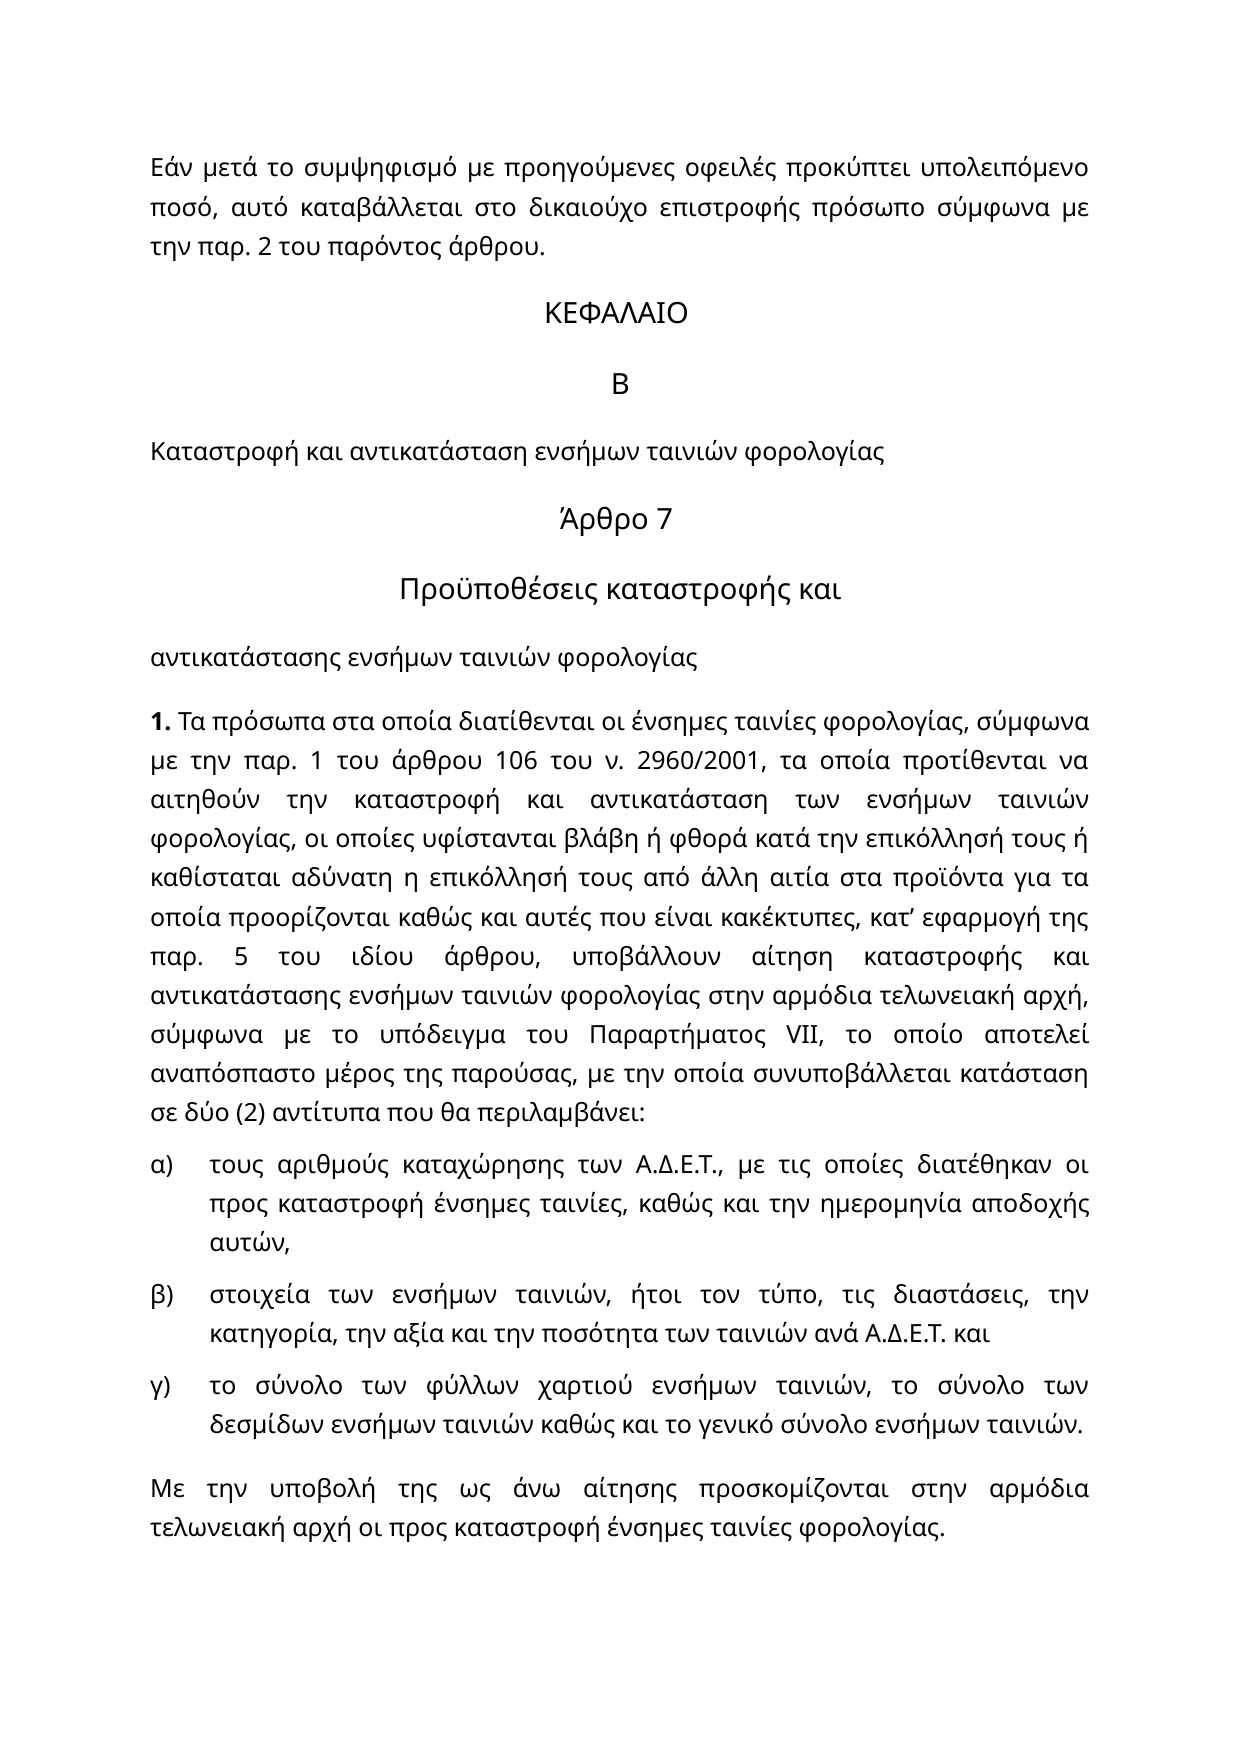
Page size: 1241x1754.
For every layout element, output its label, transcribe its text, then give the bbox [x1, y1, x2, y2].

text Εάν μετά το συμψηφισμό με προηγούμενες οφειλές προκύπτει υπολειπόμενο ποσό, αυτό καταβάλλεται στο δικαιούχο επιστροφής πρόσωπο σύμφωνα με την παρ. 2 του παρόντος άρθρου. [150, 150, 1090, 262]
list γ) το σύνολο των φύλλων χαρτιού ενσήμων ταινιών, το σύνολο των δεσμίδων ενσήμων ταινιών καθώς και το γενικό σύνολο ενσήμων ταινιών. [150, 1367, 1090, 1441]
text αντικατάστασης ενσήμων ταινιών φορολογίας [150, 639, 1090, 673]
text Με την υποβολή της ως άνω αίτησης προσκομίζονται στην αρμόδια τελωνειακή αρχή οι προς καταστροφή ένσημες ταινίες φορολογίας. [150, 1471, 1090, 1544]
subtitle ΚΕΦΑΛΑΙΟ [150, 292, 1090, 332]
text 1. Τα πρόσωπα στα οποία διατίθενται οι ένσημες ταινίες φορολογίας, σύμφωνα με την παρ. 1 του άρθρου 106 του ν. 2960/2001, τα οποία προτίθενται να αιτηθούν την καταστροφή και αντικατάσταση των ενσήμων ταινιών φορολογίας, οι οποίες υφίστανται βλάβη ή φθορά κατά την επικόλλησή τους ή καθίσταται αδύνατη η επικόλλησή τους από άλλη αιτία στα προϊόντα για τα οποία προορίζονται καθώς και αυτές που είναι κακέκτυπες, κατ’ εφαρμογή της παρ. 5 του ιδίου άρθρου, υποβάλλουν αίτηση καταστροφής και αντικατάστασης ενσήμων ταινιών φορολογίας στην αρμόδια τελωνειακή αρχή, σύμφωνα με το υπόδειγμα του Παραρτήματος VΙΙ, το οποίο αποτελεί αναπόσπαστο μέρος της παρούσας, με την οποία συνυποβάλλεται κατάσταση σε δύο (2) αντίτυπα που θα περιλαμβάνει: [150, 703, 1090, 1129]
text Καταστροφή και αντικατάσταση ενσήμων ταινιών φορολογίας [150, 434, 1090, 468]
subtitle Προϋποθέσεις καταστροφής και [150, 568, 1090, 608]
list α) τους αριθμούς καταχώρησης των Α.Δ.Ε.Τ., με τις οποίες διατέθηκαν οι προς καταστροφή ένσημες ταινίες, καθώς και την ημερομηνία αποδοχής αυτών, [150, 1147, 1090, 1259]
subtitle Β [150, 363, 1090, 403]
subtitle Άρθρο 7 [150, 498, 1090, 538]
list β) στοιχεία των ενσήμων ταινιών, ήτοι τον τύπο, τις διαστάσεις, την κατηγορία, την αξία και την ποσότητα των ταινιών ανά Α.Δ.Ε.Τ. και [150, 1277, 1090, 1350]
